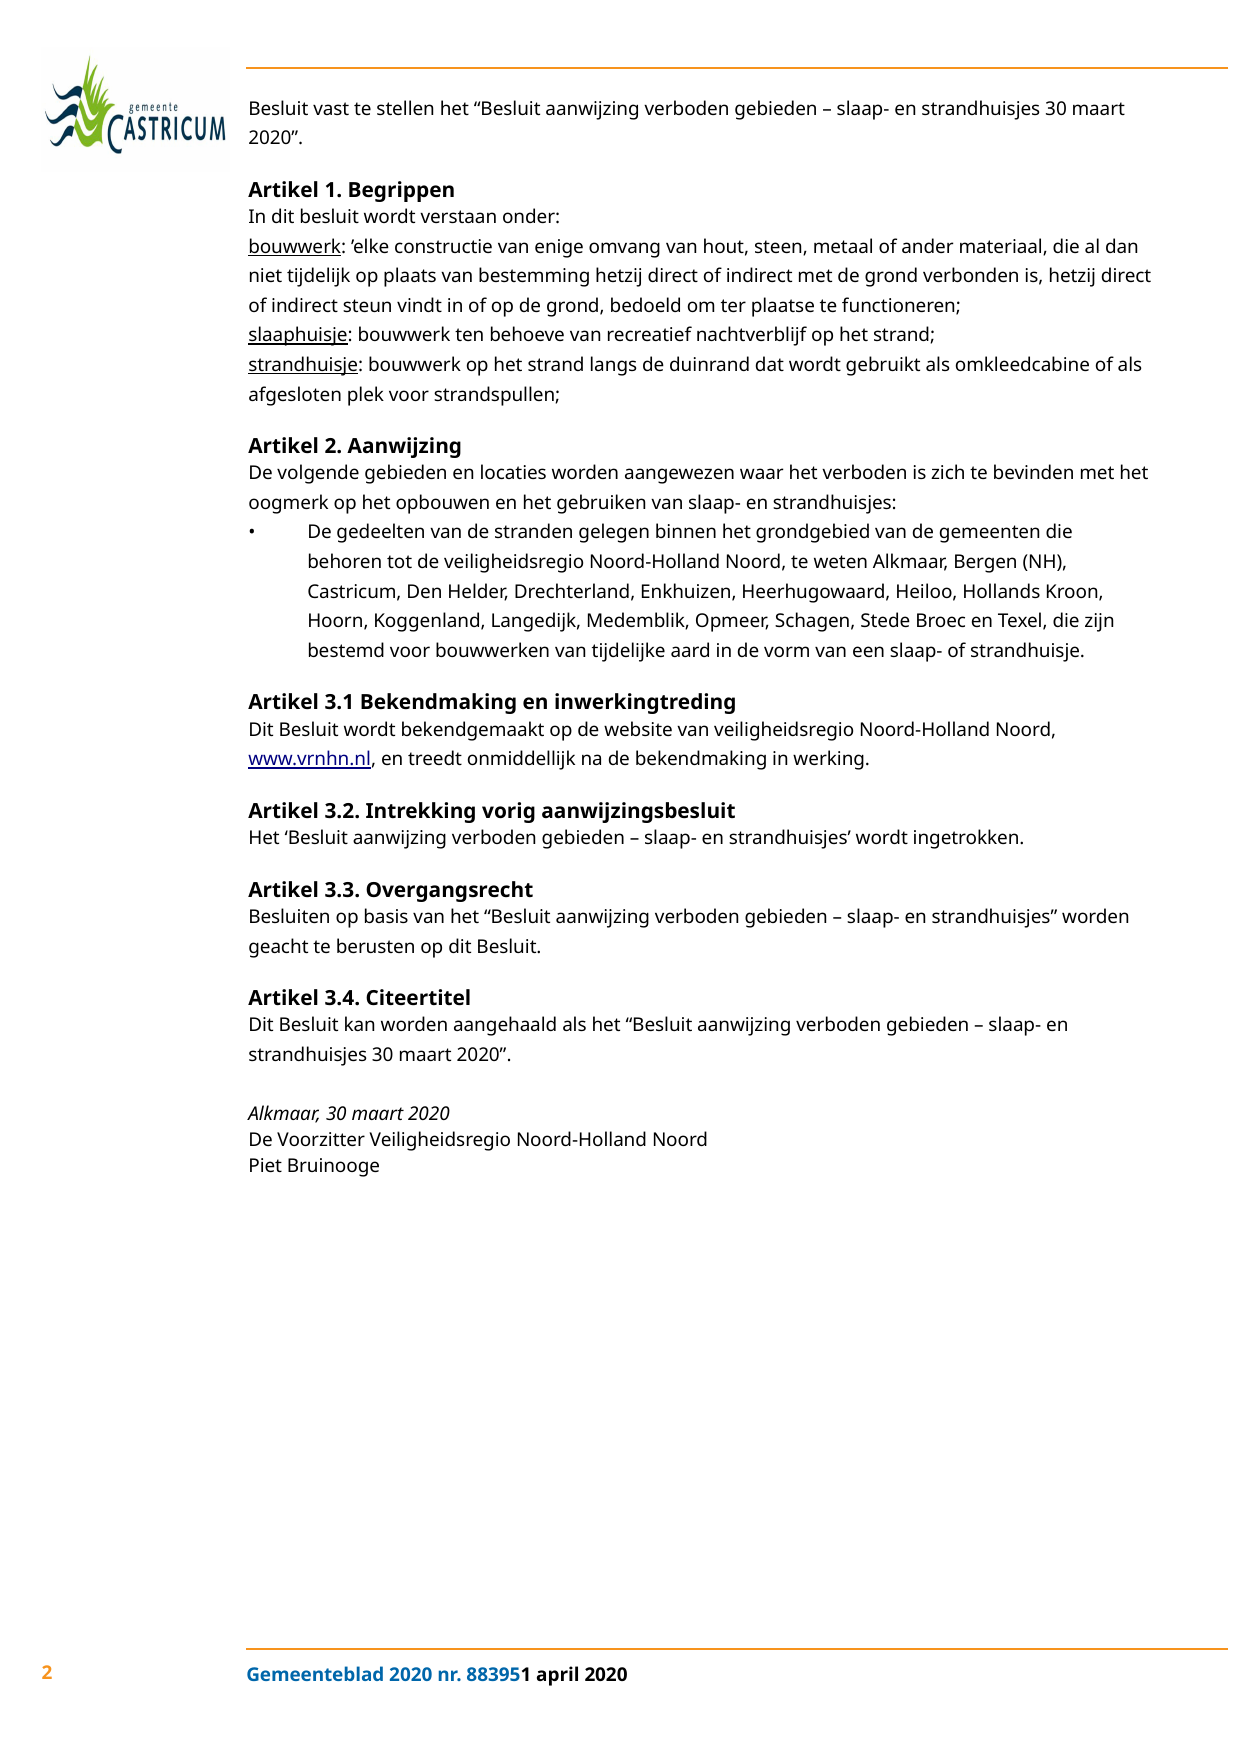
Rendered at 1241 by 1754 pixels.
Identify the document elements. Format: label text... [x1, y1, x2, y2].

text Artikel 1. Begrippen [248, 175, 1152, 203]
text Artikel 2. Aanwijzing [248, 431, 1152, 459]
text Het ‘Besluit aanwijzing verboden gebieden – slaap- en strandhuisjes’ wordt ingetrokken. [248, 824, 1152, 850]
text slaaphuisje: bouwwerk ten behoeve van recreatief nachtverblijf op het strand; [248, 322, 1152, 347]
picture [41, 47, 231, 172]
list De gedeelten van de stranden gelegen binnen het grondgebied van de gemeenten die behoren tot de veiligheidsregio Noord-Holland Noord, te weten Alkmaar, Bergen (NH), Castricum, Den Helder, Drechterland, Enkhuizen, Heerhugowaard, Heiloo, Hollands Kroon, Hoorn, Koggenland, Langedijk, Medemblik, Opmeer, Schagen, Stede Broec en Texel, die zijn bestemd voor bouwwerken van tijdelijke aard in de vorm van een slaap- of strandhuisje. [248, 519, 1152, 663]
text Besluit vast te stellen het “Besluit aanwijzing verboden gebieden – slaap- en strandhuisjes 30 maart 2020”. [248, 95, 1152, 150]
text Dit Besluit kan worden aangehaald als het “Besluit aanwijzing verboden gebieden – slaap- en strandhuisjes 30 maart 2020”. [248, 1012, 1152, 1067]
text De Voorzitter Veiligheidsregio Noord-Holland Noord [248, 1126, 1152, 1152]
text Alkmaar, 30 maart 2020 [248, 1100, 1152, 1126]
text Piet Bruinooge [248, 1152, 1152, 1178]
text Besluiten op basis van het “Besluit aanwijzing verboden gebieden – slaap- en strandhuisjes” worden geacht te berusten op dit Besluit. [248, 903, 1152, 958]
text Artikel 3.3. Overgangsrecht [248, 875, 1152, 903]
text Artikel 3.4. Citeertitel [248, 983, 1152, 1012]
text strandhuisje: bouwwerk op het strand langs de duinrand dat wordt gebruikt als omkleedcabine of als afgesloten plek voor strandspullen; [248, 351, 1152, 406]
text bouwwerk: ’elke constructie van enige omvang van hout, steen, metaal of ander materiaal, die al dan niet tijdelijk op plaats van bestemming hetzij direct of indirect met de grond verbonden is, hetzij direct of indirect steun vindt in of op de grond, bedoeld om ter plaatse te functioneren; [248, 233, 1152, 318]
text Dit Besluit wordt bekendgemaakt op de website van veiligheidsregio Noord-Holland Noord, www.vrnhn.nl, en treedt onmiddellijk na de bekendmaking in werking. [248, 716, 1152, 771]
text De volgende gebieden en locaties worden aangewezen waar het verboden is zich te bevinden met het oogmerk op het opbouwen en het gebruiken van slaap- en strandhuisjes: [248, 459, 1152, 515]
text In dit besluit wordt verstaan onder: [248, 203, 1152, 229]
text Artikel 3.2. Intrekking vorig aanwijzingsbesluit [248, 796, 1152, 824]
text Artikel 3.1 Bekendmaking en inwerkingtreding [248, 687, 1152, 716]
